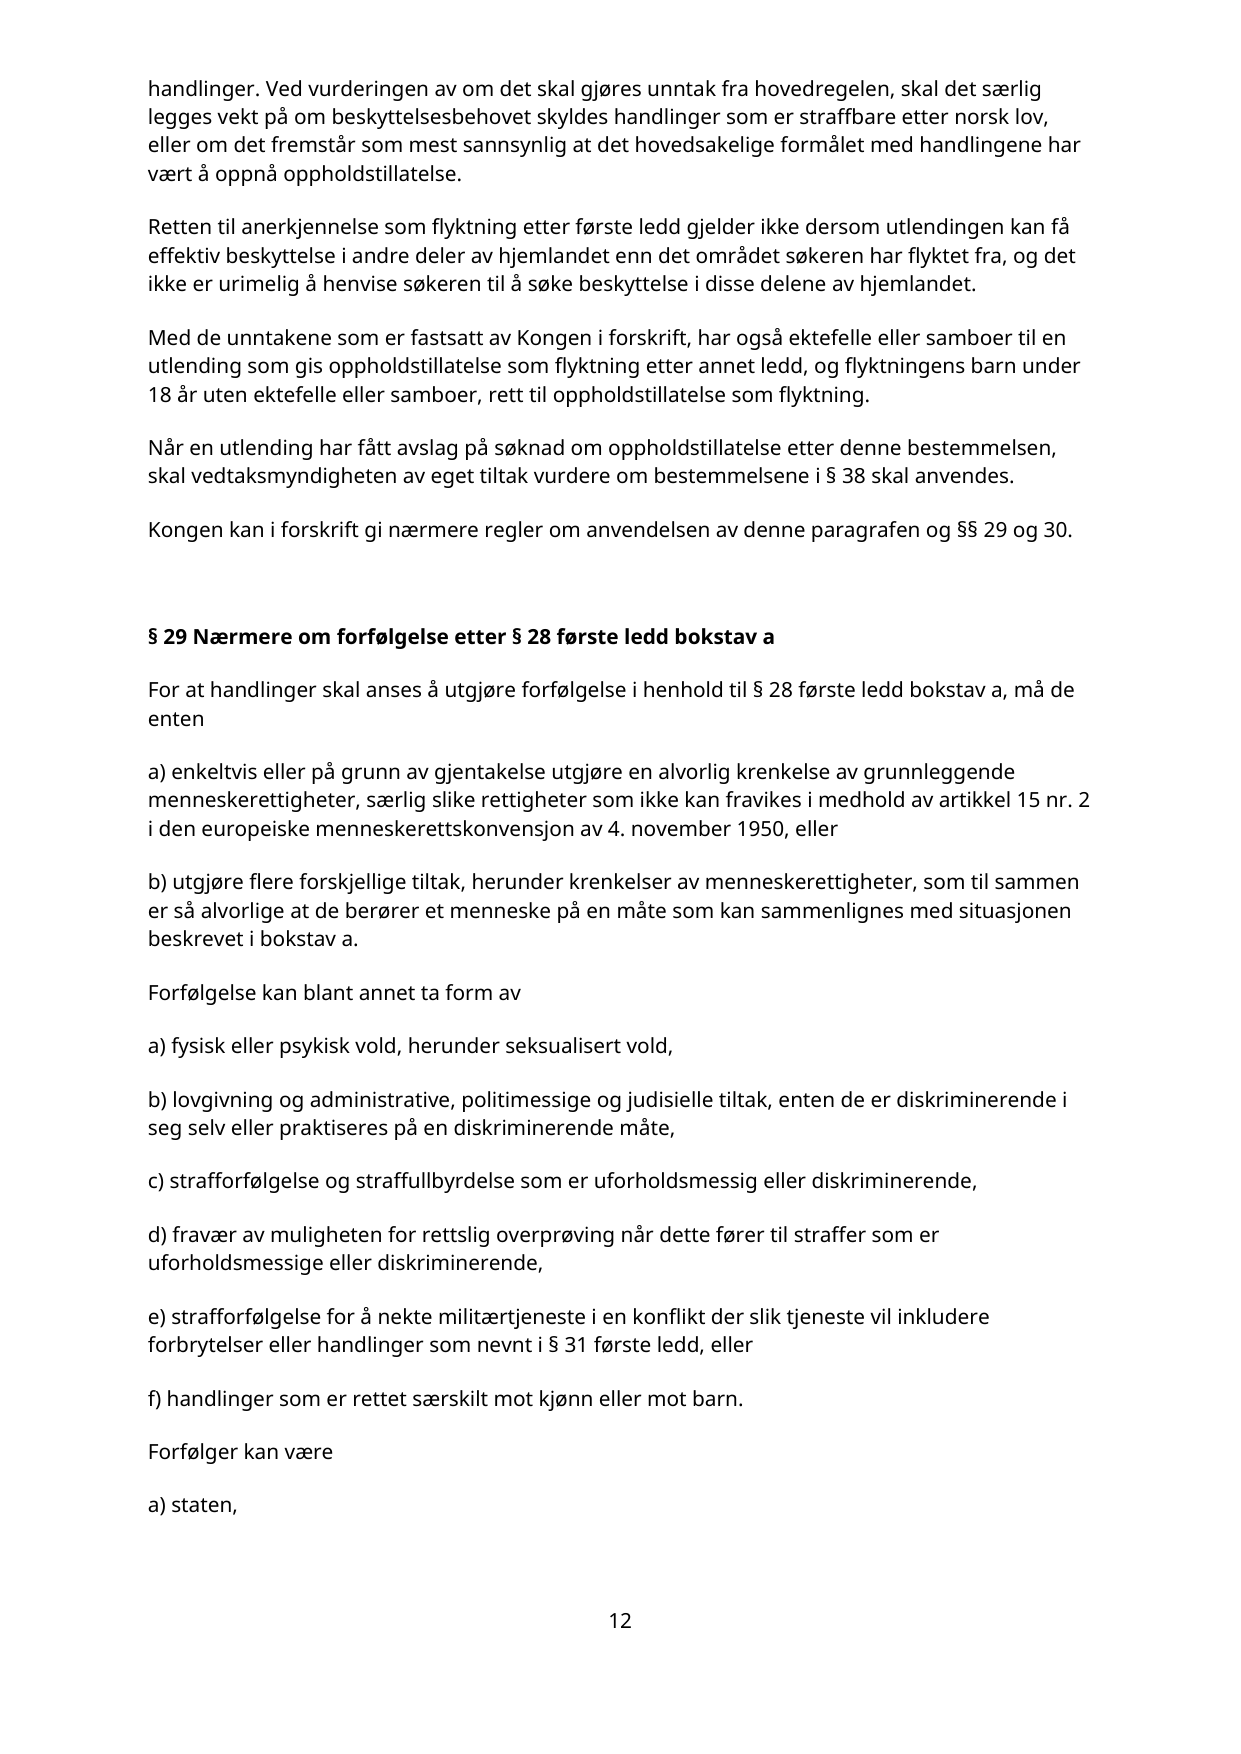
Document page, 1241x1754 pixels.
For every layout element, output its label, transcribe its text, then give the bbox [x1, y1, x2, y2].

text Når en utlending har fått avslag på søknad om oppholdstillatelse etter denne bestemmelsen, skal vedtaksmyndigheten av eget tiltak vurdere om bestemmelsene i § 38 skal anvendes. [148, 433, 1093, 490]
text f) handlinger som er rettet særskilt mot kjønn eller mot barn. [148, 1384, 1093, 1412]
text Forfølger kan være [148, 1437, 1093, 1466]
text For at handlinger skal anses å utgjøre forfølgelse i henhold til § 28 første ledd bokstav a, må de enten [148, 675, 1093, 732]
text b) lovgivning og administrative, politimessige og judisielle tiltak, enten de er diskriminerende i seg selv eller praktiseres på en diskriminerende måte, [148, 1085, 1093, 1142]
text § 29 Nærmere om forfølgelse etter § 28 første ledd bokstav a [148, 622, 1093, 650]
text handlinger. Ved vurderingen av om det skal gjøres unntak fra hovedregelen, skal det særlig legges vekt på om beskyttelsesbehovet skyldes handlinger som er straffbare etter norsk lov, eller om det fremstår som mest sannsynlig at det hovedsakelige formålet med handlingene har vært å oppnå oppholdstillatelse. [148, 74, 1093, 187]
text c) strafforfølgelse og straffullbyrdelse som er uforholdsmessig eller diskriminerende, [148, 1167, 1093, 1195]
text a) enkeltvis eller på grunn av gjentakelse utgjøre en alvorlig krenkelse av grunnleggende menneskerettigheter, særlig slike rettigheter som ikke kan fravikes i medhold av artikkel 15 nr. 2 i den europeiske menneskerettskonvensjon av 4. november 1950, eller [148, 757, 1093, 842]
text a) fysisk eller psykisk vold, herunder seksualisert vold, [148, 1031, 1093, 1060]
text Forfølgelse kan blant annet ta form av [148, 978, 1093, 1006]
text d) fravær av muligheten for rettslig overprøving når dette fører til straffer som er uforholdsmessige eller diskriminerende, [148, 1220, 1093, 1277]
text Kongen kan i forskrift gi nærmere regler om anvendelsen av denne paragrafen og §§ 29 og 30. [148, 515, 1093, 543]
text a) staten, [148, 1491, 1093, 1519]
text b) utgjøre flere forskjellige tiltak, herunder krenkelser av menneskerettigheter, som til sammen er så alvorlige at de berører et menneske på en måte som kan sammenlignes med situasjonen beskrevet i bokstav a. [148, 867, 1093, 953]
text e) strafforfølgelse for å nekte militærtjeneste i en konflikt der slik tjeneste vil inkludere forbrytelser eller handlinger som nevnt i § 31 første ledd, eller [148, 1302, 1093, 1359]
text Med de unntakene som er fastsatt av Kongen i forskrift, har også ektefelle eller samboer til en utlending som gis oppholdstillatelse som flyktning etter annet ledd, og flyktningens barn under 18 år uten ektefelle eller samboer, rett til oppholdstillatelse som flyktning. [148, 323, 1093, 408]
text Retten til anerkjennelse som flyktning etter første ledd gjelder ikke dersom utlendingen kan få effektiv beskyttelse i andre deler av hjemlandet enn det området søkeren har flyktet fra, og det ikke er urimelig å henvise søkeren til å søke beskyttelse i disse delene av hjemlandet. [148, 212, 1093, 298]
